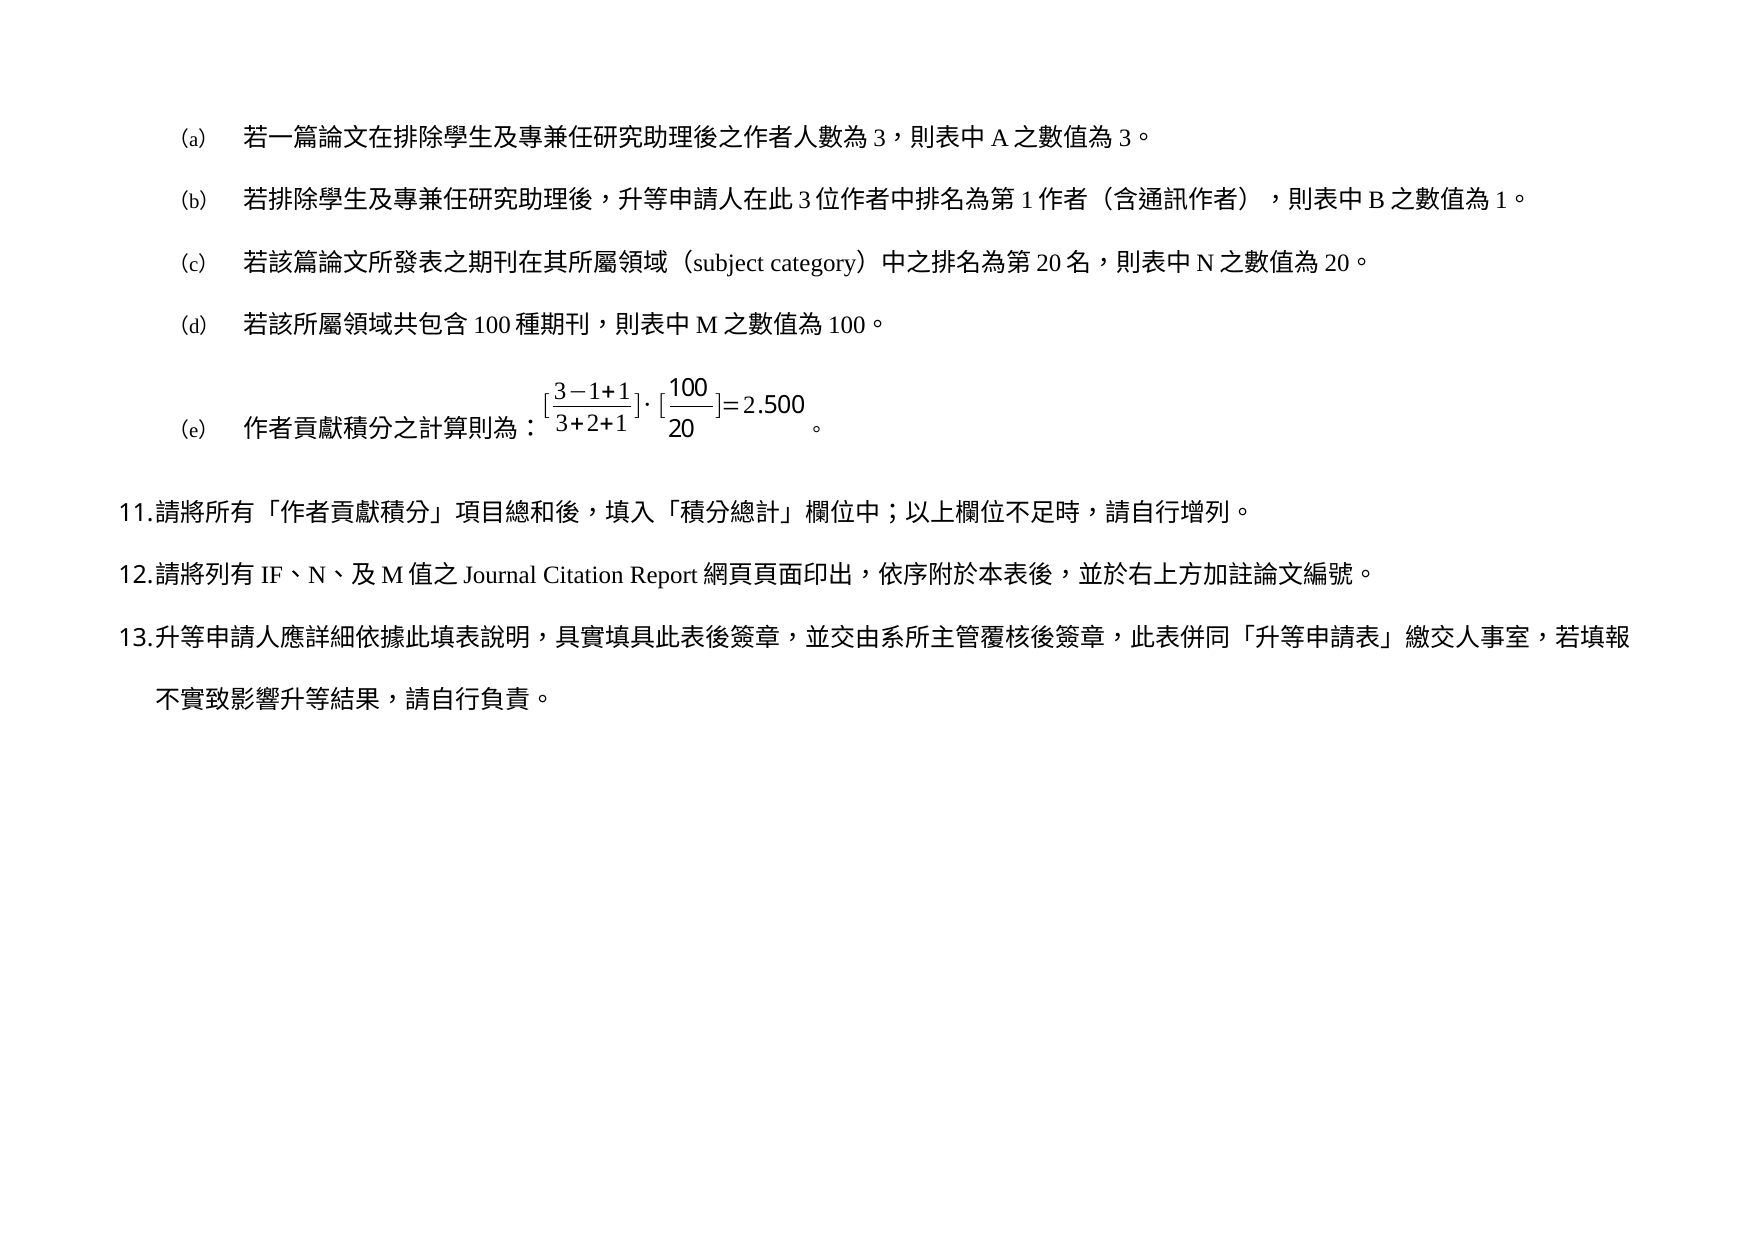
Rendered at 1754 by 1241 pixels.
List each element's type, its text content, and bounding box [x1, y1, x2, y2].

list 若一篇論文在排除學生及專兼任研究助理後之作者人數為3，則表中A之數值為3。 [168, 94, 1636, 156]
list 若排除學生及專兼任研究助理後，升等申請人在此3位作者中排名為第1作者（含通訊作者），則表中B之數值為1。 [168, 156, 1636, 219]
list 請將所有「作者貢獻積分」項目總和後，填入「積分總計」欄位中；以上欄位不足時，請自行增列。 [118, 469, 1636, 531]
list 作者貢獻積分之計算則為：。 [168, 344, 1636, 469]
list 若該篇論文所發表之期刊在其所屬領域（subject category）中之排名為第20名，則表中N之數值為20。 [168, 219, 1636, 281]
list 請將列有IF、N、及M值之Journal Citation Report網頁頁面印出，依序附於本表後，並於右上方加註論文編號。 [118, 531, 1636, 594]
list 升等申請人應詳細依據此填表說明，具實填具此表後簽章，並交由系所主管覆核後簽章，此表併同「升等申請表」繳交人事室，若填報不實致影響升等結果，請自行負責。 [118, 594, 1636, 719]
list 若該所屬領域共包含100種期刊，則表中M之數值為100。 [168, 281, 1636, 344]
